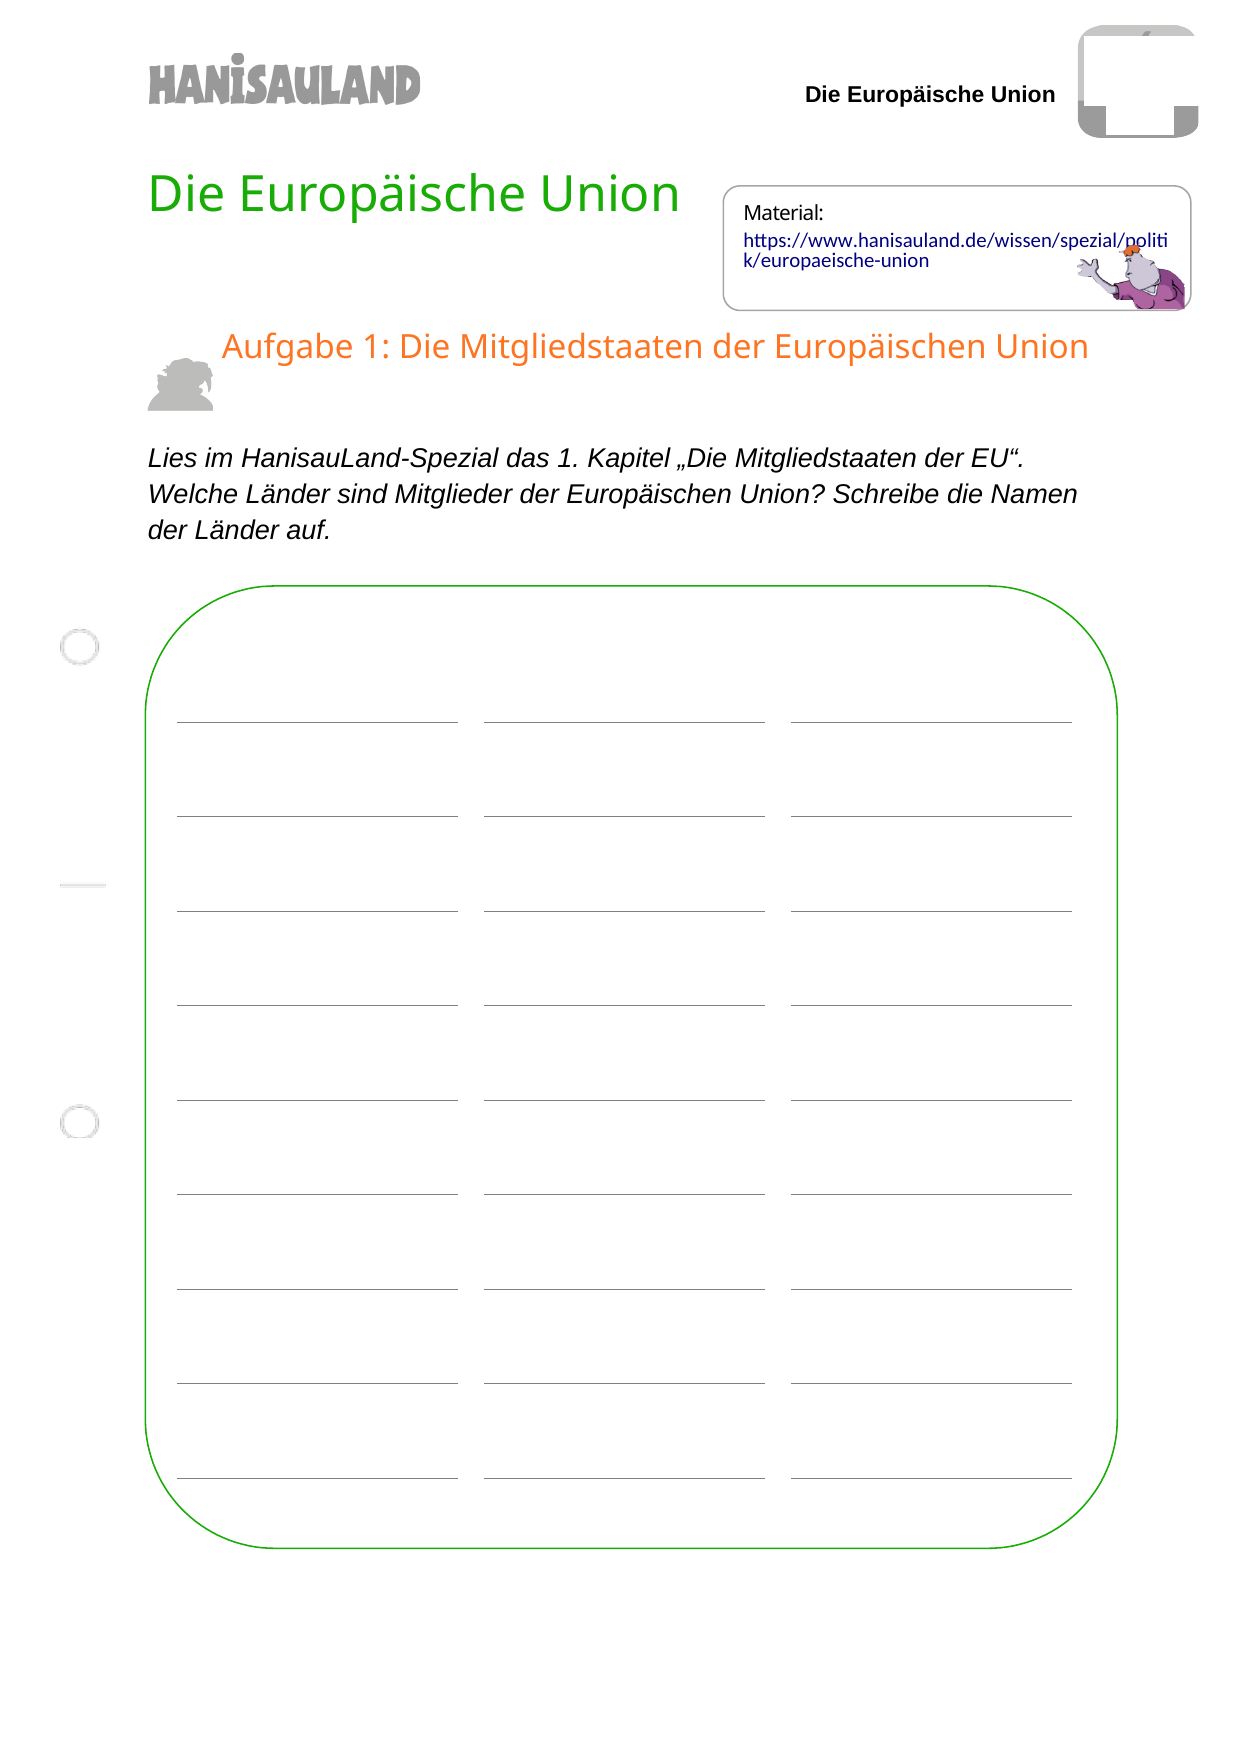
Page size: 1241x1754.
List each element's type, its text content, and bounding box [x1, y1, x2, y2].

text Aufgabe 1: Die Mitgliedstaaten der Europäischen Union [148, 323, 1093, 411]
subtitle Die Europäische Union [148, 158, 1093, 294]
text Lies im HanisauLand-Spezial das 1. Kapitel „Die Mitgliedstaaten der EU“. Welche Länder sind Mitglieder der Europäischen Union? Schreibe die Namen der Länder auf. [148, 442, 1093, 545]
